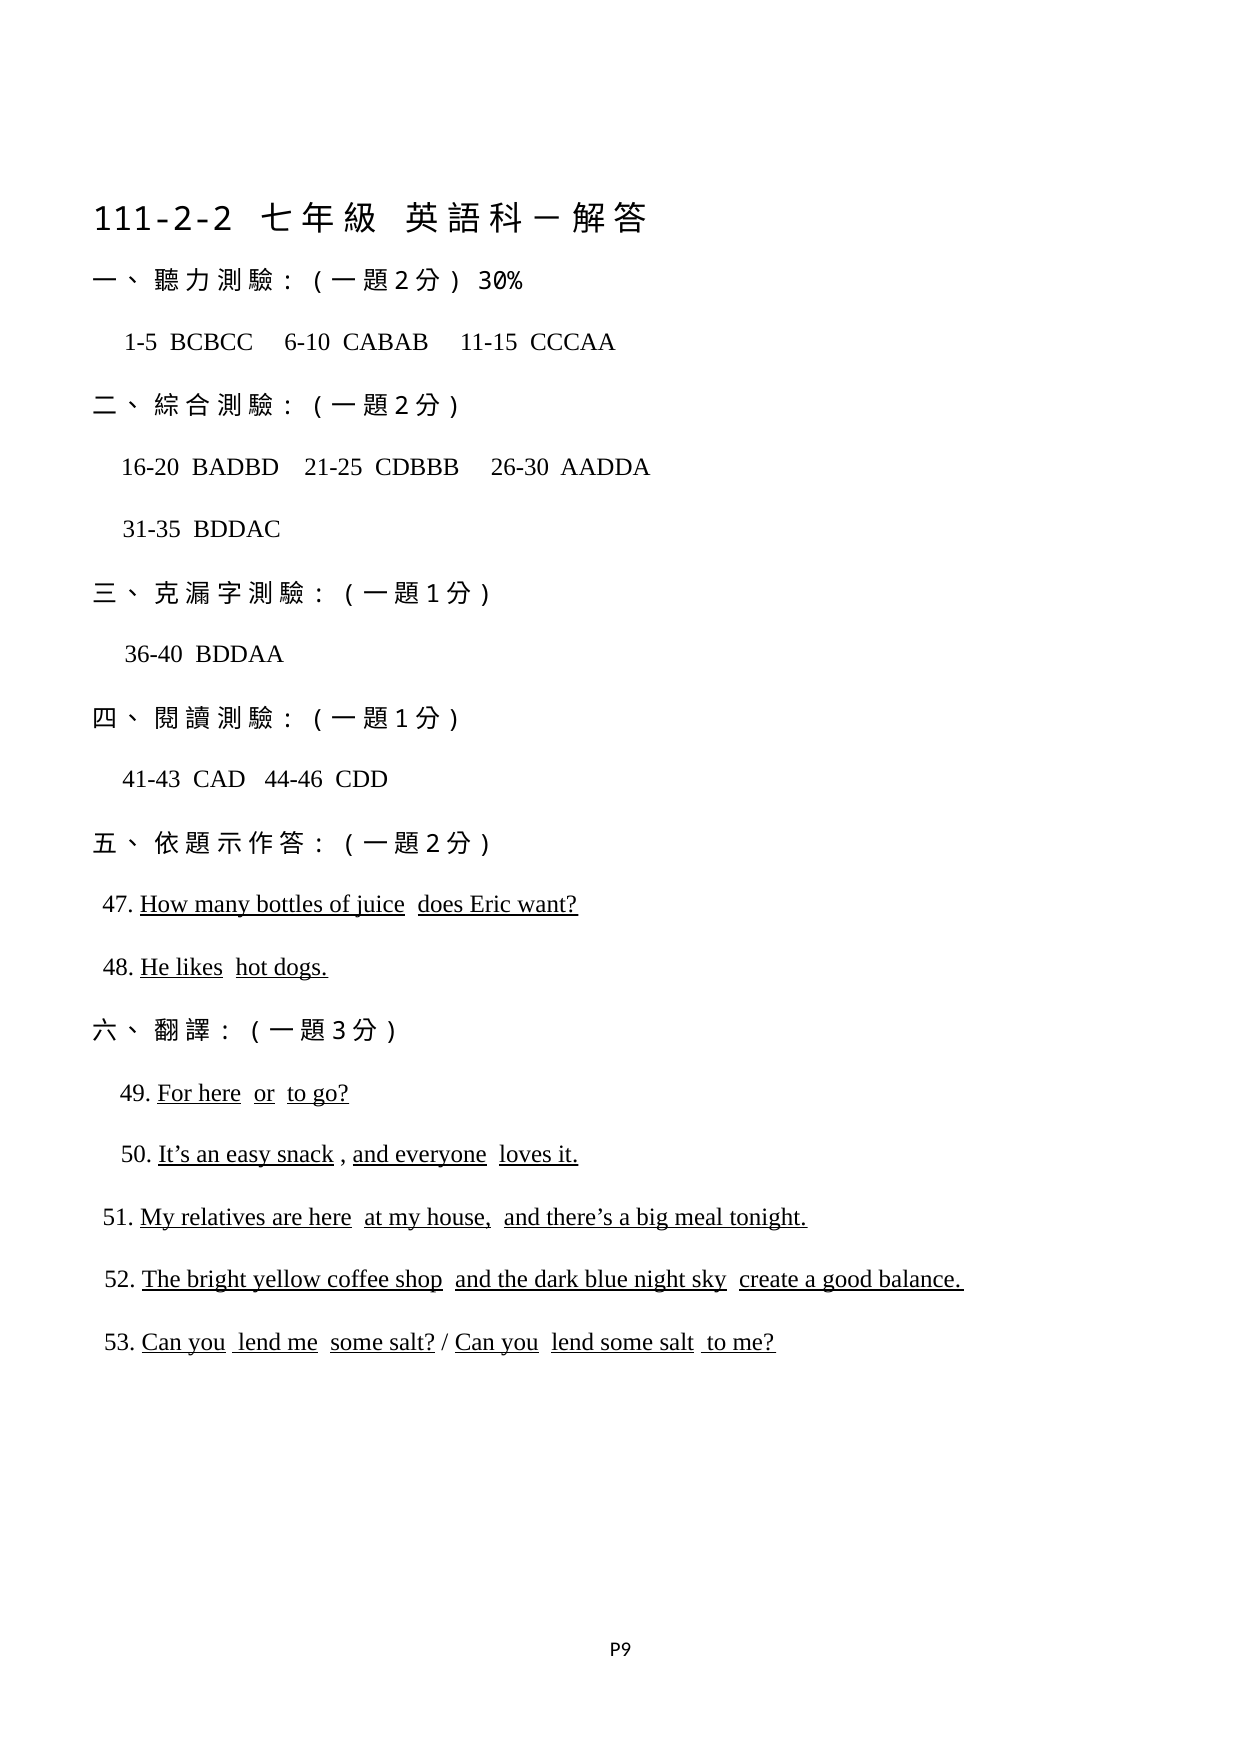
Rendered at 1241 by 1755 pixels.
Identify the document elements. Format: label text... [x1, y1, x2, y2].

text 31-35 BDDAC [89, 487, 1151, 550]
text 五、依題示作答: (一題2分) [89, 800, 1151, 862]
text 六、翻譯: (一題3分) [89, 987, 1151, 1050]
text 51. My relatives are here at my house, and there’s a big meal tonight. [89, 1175, 1151, 1237]
text 41-43 CAD 44-46 CDD [89, 737, 1151, 800]
text 48. He likes hot dogs. [89, 925, 1151, 987]
text 111-2-2 七年級 英語科－解答 [89, 175, 1151, 237]
text 49. For here or to go? [89, 1050, 1151, 1112]
text 二、綜合測驗: (一題2分) [89, 362, 1151, 425]
text 三、克漏字測驗: (一題1分) [89, 550, 1151, 612]
text 16-20 BADBD 21-25 CDBBB 26-30 AADDA [89, 425, 1151, 487]
text 36-40 BDDAA [89, 612, 1151, 675]
text 50. It’s an easy snack , and everyone loves it. [89, 1112, 1151, 1175]
text 1-5 BCBCC 6-10 CABAB 11-15 CCCAA [89, 300, 1151, 362]
text 47. How many bottles of juice does Eric want? [89, 862, 1151, 925]
text 一、聽力測驗: (一題2分) 30% [89, 237, 1151, 300]
text 53. Can you lend me some salt? / Can you lend some salt to me? [89, 1300, 1151, 1362]
text 52. The bright yellow coffee shop and the dark blue night sky create a good balance. [89, 1237, 1151, 1300]
text 四、閱讀測驗: (一題1分) [89, 675, 1151, 737]
